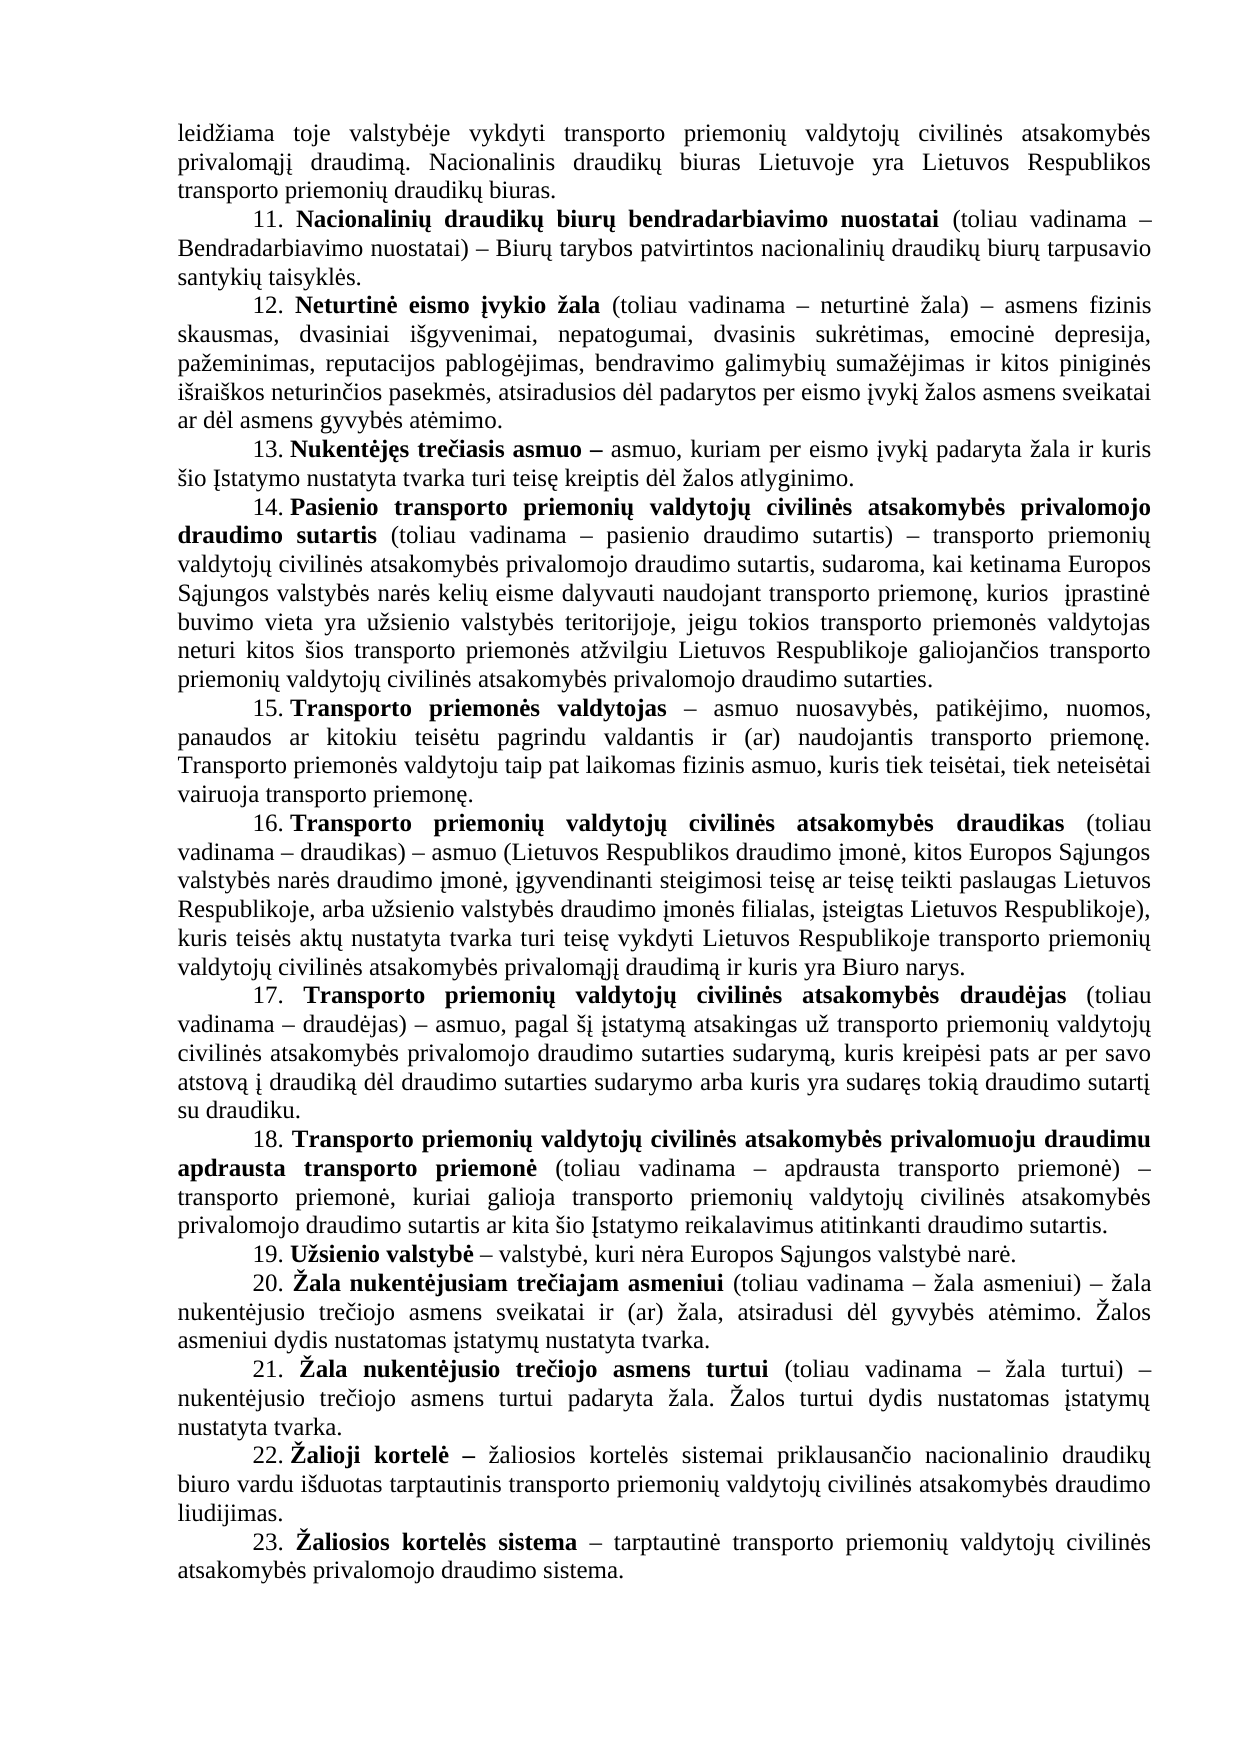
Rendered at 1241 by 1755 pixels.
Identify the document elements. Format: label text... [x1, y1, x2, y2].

text 14. Pasienio transporto priemonių valdytojų civilinės atsakomybės privalomojo draudimo sutartis (toliau vadinama – pasienio draudimo sutartis) – transporto priemonių valdytojų civilinės atsakomybės privalomojo draudimo sutartis, sudaroma, kai ketinama Europos Sąjungos valstybės narės kelių eisme dalyvauti naudojant transporto priemonę, kurios įprastinė buvimo vieta yra užsienio valstybės teritorijoje, jeigu tokios transporto priemonės valdytojas neturi kitos šios transporto priemonės atžvilgiu Lietuvos Respublikoje galiojančios transporto priemonių valdytojų civilinės atsakomybės privalomojo draudimo sutarties. [177, 492, 1152, 693]
text 20. Žala nukentėjusiam trečiajam asmeniui (toliau vadinama – žala asmeniui) – žala nukentėjusio trečiojo asmens sveikatai ir (ar) žala, atsiradusi dėl gyvybės atėmimo. Žalos asmeniui dydis nustatomas įstatymų nustatyta tvarka. [177, 1268, 1152, 1354]
text 12. Neturtinė eismo įvykio žala (toliau vadinama – neturtinė žala) – asmens fizinis skausmas, dvasiniai išgyvenimai, nepatogumai, dvasinis sukrėtimas, emocinė depresija, pažeminimas, reputacijos pablogėjimas, bendravimo galimybių sumažėjimas ir kitos piniginės išraiškos neturinčios pasekmės, atsiradusios dėl padarytos per eismo įvykį žalos asmens sveikatai ar dėl asmens gyvybės atėmimo. [177, 291, 1152, 434]
text 18. Transporto priemonių valdytojų civilinės atsakomybės privalomuoju draudimu apdrausta transporto priemonė (toliau vadinama – apdrausta transporto priemonė) – transporto priemonė, kuriai galioja transporto priemonių valdytojų civilinės atsakomybės privalomojo draudimo sutartis ar kita šio Įstatymo reikalavimus atitinkanti draudimo sutartis. [177, 1124, 1152, 1239]
text 15. Transporto priemonės valdytojas – asmuo nuosavybės, patikėjimo, nuomos, panaudos ar kitokiu teisėtu pagrindu valdantis ir (ar) naudojantis transporto priemonę. Transporto priemonės valdytoju taip pat laikomas fizinis asmuo, kuris tiek teisėtai, tiek neteisėtai vairuoja transporto priemonę. [177, 693, 1152, 808]
text 16. Transporto priemonių valdytojų civilinės atsakomybės draudikas (toliau vadinama – draudikas) – asmuo (Lietuvos Respublikos draudimo įmonė, kitos Europos Sąjungos valstybės narės draudimo įmonė, įgyvendinanti steigimosi teisę ar teisę teikti paslaugas Lietuvos Respublikoje, arba užsienio valstybės draudimo įmonės filialas, įsteigtas Lietuvos Respublikoje), kuris teisės aktų nustatyta tvarka turi teisę vykdyti Lietuvos Respublikoje transporto priemonių valdytojų civilinės atsakomybės privalomąjį draudimą ir kuris yra Biuro narys. [177, 808, 1152, 981]
text leidžiama toje valstybėje vykdyti transporto priemonių valdytojų civilinės atsakomybės privalomąjį draudimą. Nacionalinis draudikų biuras Lietuvoje yra Lietuvos Respublikos transporto priemonių draudikų biuras. [177, 118, 1152, 204]
text 17. Transporto priemonių valdytojų civilinės atsakomybės draudėjas (toliau vadinama – draudėjas) – asmuo, pagal šį įstatymą atsakingas už transporto priemonių valdytojų civilinės atsakomybės privalomojo draudimo sutarties sudarymą, kuris kreipėsi pats ar per savo atstovą į draudiką dėl draudimo sutarties sudarymo arba kuris yra sudaręs tokią draudimo sutartį su draudiku. [177, 981, 1152, 1124]
text 22. Žalioji kortelė – žaliosios kortelės sistemai priklausančio nacionalinio draudikų biuro vardu išduotas tarptautinis transporto priemonių valdytojų civilinės atsakomybės draudimo liudijimas. [177, 1441, 1152, 1527]
text 23. Žaliosios kortelės sistema – tarptautinė transporto priemonių valdytojų civilinės atsakomybės privalomojo draudimo sistema. [177, 1527, 1152, 1584]
text 13. Nukentėjęs trečiasis asmuo – asmuo, kuriam per eismo įvykį padaryta žala ir kuris šio Įstatymo nustatyta tvarka turi teisę kreiptis dėl žalos atlyginimo. [177, 434, 1152, 492]
text 21. Žala nukentėjusio trečiojo asmens turtui (toliau vadinama – žala turtui) – nukentėjusio trečiojo asmens turtui padaryta žala. Žalos turtui dydis nustatomas įstatymų nustatyta tvarka. [177, 1354, 1152, 1441]
text 11. Nacionalinių draudikų biurų bendradarbiavimo nuostatai (toliau vadinama – Bendradarbiavimo nuostatai) – Biurų tarybos patvirtintos nacionalinių draudikų biurų tarpusavio santykių taisyklės. [177, 204, 1152, 291]
text 19. Užsienio valstybė – valstybė, kuri nėra Europos Sąjungos valstybė narė. [177, 1239, 1152, 1268]
